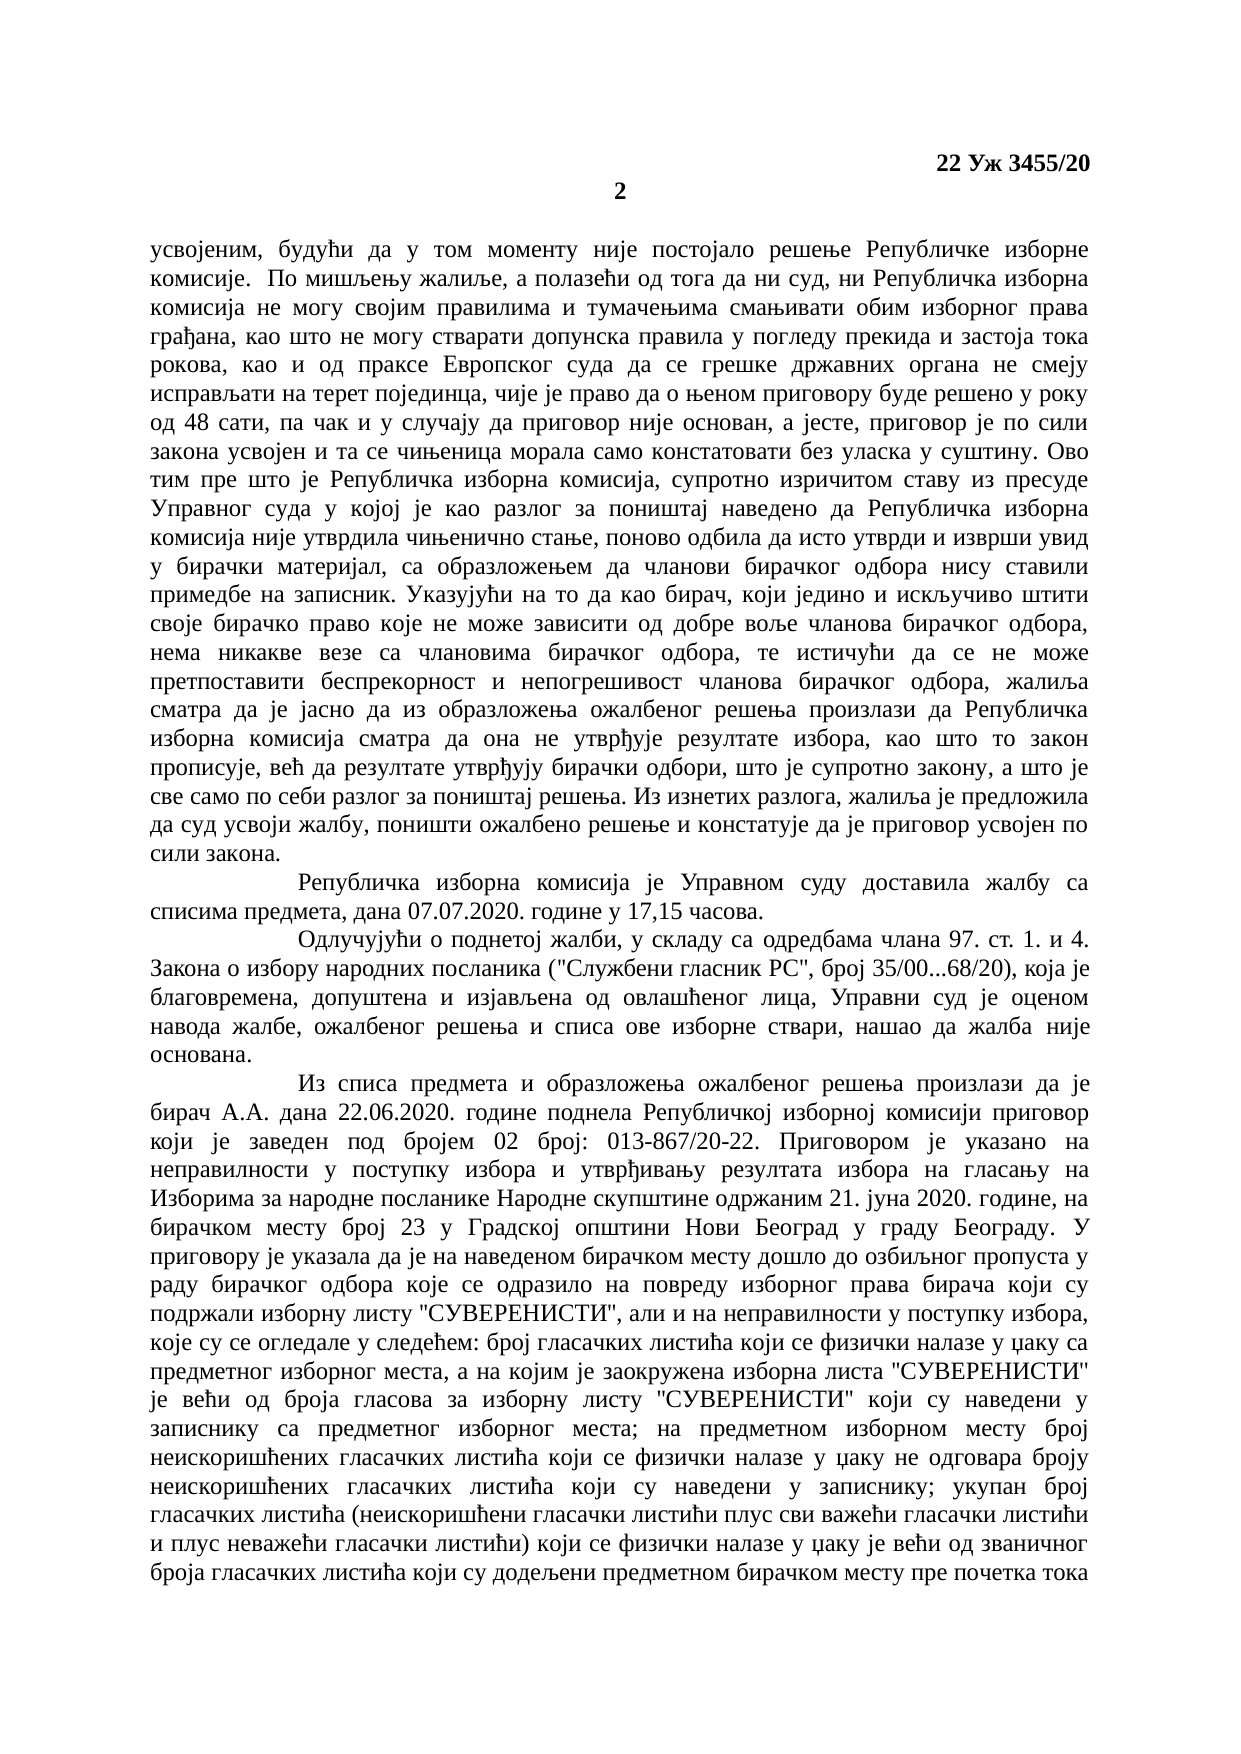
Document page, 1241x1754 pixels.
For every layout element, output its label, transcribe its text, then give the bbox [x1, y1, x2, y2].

text Одлучујући о поднетој жалби, у складу са одредбама члана 97. ст. 1. и 4. Закона о избору народних посланика (''Службени гласник РС'', број 35/00...68/20), која је благовремена, допуштена и изјављена од овлашћеног лица, Управни суд је оценом навода жалбе, ожалбеног решења и списа ове изборне ствари, нашао да жалба није основана. [150, 924, 1090, 1068]
text усвојеним, будући да у том моменту није постојало решење Републичке изборне комисије. По мишљењу жалиље, а полазећи од тога да ни суд, ни Републичка изборна комисија не могу својим правилима и тумачењима смањивати обим изборног права грађана, као што не могу стварати допунска правила у погледу прекида и застоја тока рокова, као и од праксе Европског суда да се грешке државних органа не смеју исправљати на терет појединца, чије је право да о њеном приговору буде решено у року од 48 сати, па чак и у случају да приговор није основан, а јесте, приговор је по сили закона усвојен и та се чињеница морала само констатовати без уласка у суштину. Ово тим пре што је Републичка изборна комисија, супротно изричитом ставу из пресуде Управног суда у којој је као разлог за поништај наведено да Републичка изборна комисија није утврдила чињенично стање, поново одбила да исто утврди и изврши увид у бирачки материјал, са образложењем да чланови бирачког одбора нису ставили примедбе на записник. Указујући на то да као бирач, који једино и искључиво штити своје бирачко право које не може зависити од добре воље чланова бирачког одбора, нема никакве везе са члановима бирачког одбора, те истичући да се не може претпоставити беспрекорност и непогрешивост чланова бирачког одбора, жалиља сматра да је јасно да из образложења ожалбеног решења произлази да Републичка изборна комисија сматра да она не утврђује резултате избора, као што то закон прописује, већ да резултате утврђују бирачки одбори, што је супротно закону, а што је све само по себи разлог за поништај решења. Из изнетих разлога, жалиља је предложила да суд усвоји жалбу, поништи ожалбено решење и констатује да је приговор усвојен по сили закона. [150, 234, 1090, 867]
text Републичка изборна комисија је Управном суду доставила жалбу са списима предмета, дана 07.07.2020. године у 17,15 часова. [150, 867, 1090, 924]
text Из списа предмета и образложења ожалбеног решења произлази да је бирач А.А. дана 22.06.2020. године поднела Републичкој изборној комисији приговор који је заведен под бројем 02 број: 013-867/20-22. Приговором је указано на неправилности у поступку избора и утврђивању резултата избора на гласању на Изборима за народне посланике Народне скупштине одржаним 21. јуна 2020. године, на бирачком месту број 23 у Градској општини Нови Београд у граду Београду. У приговору је указала да је на наведеном бирачком месту дошло до озбиљног пропуста у раду бирачког одбора које се одразило на повреду изборног права бирача који су подржали изборну листу ''СУВЕРЕНИСТИ'', али и на неправилности у поступку избора, које су се огледале у следећем: број гласачких листића који се физички налазе у џаку са предметног изборног места, а на којим је заокружена изборна листа ''СУВЕРЕНИСТИ'' је већи од броја гласова за изборну листу ''СУВЕРЕНИСТИ'' који су наведени у записнику са предметног изборног места; на предметном изборном месту број неискоришћених гласачких листића који се физички налазе у џаку не одговара броју неискоришћених гласачких листића који су наведени у записнику; укупан број гласачких листића (неискоришћени гласачки листићи плус сви важећи гласачки листићи и плус неважећи гласачки листићи) који се физички налазе у џаку је већи од званичног броја гласачких листића који су додељени предметном бирачком месту пре почетка тока [150, 1068, 1090, 1586]
